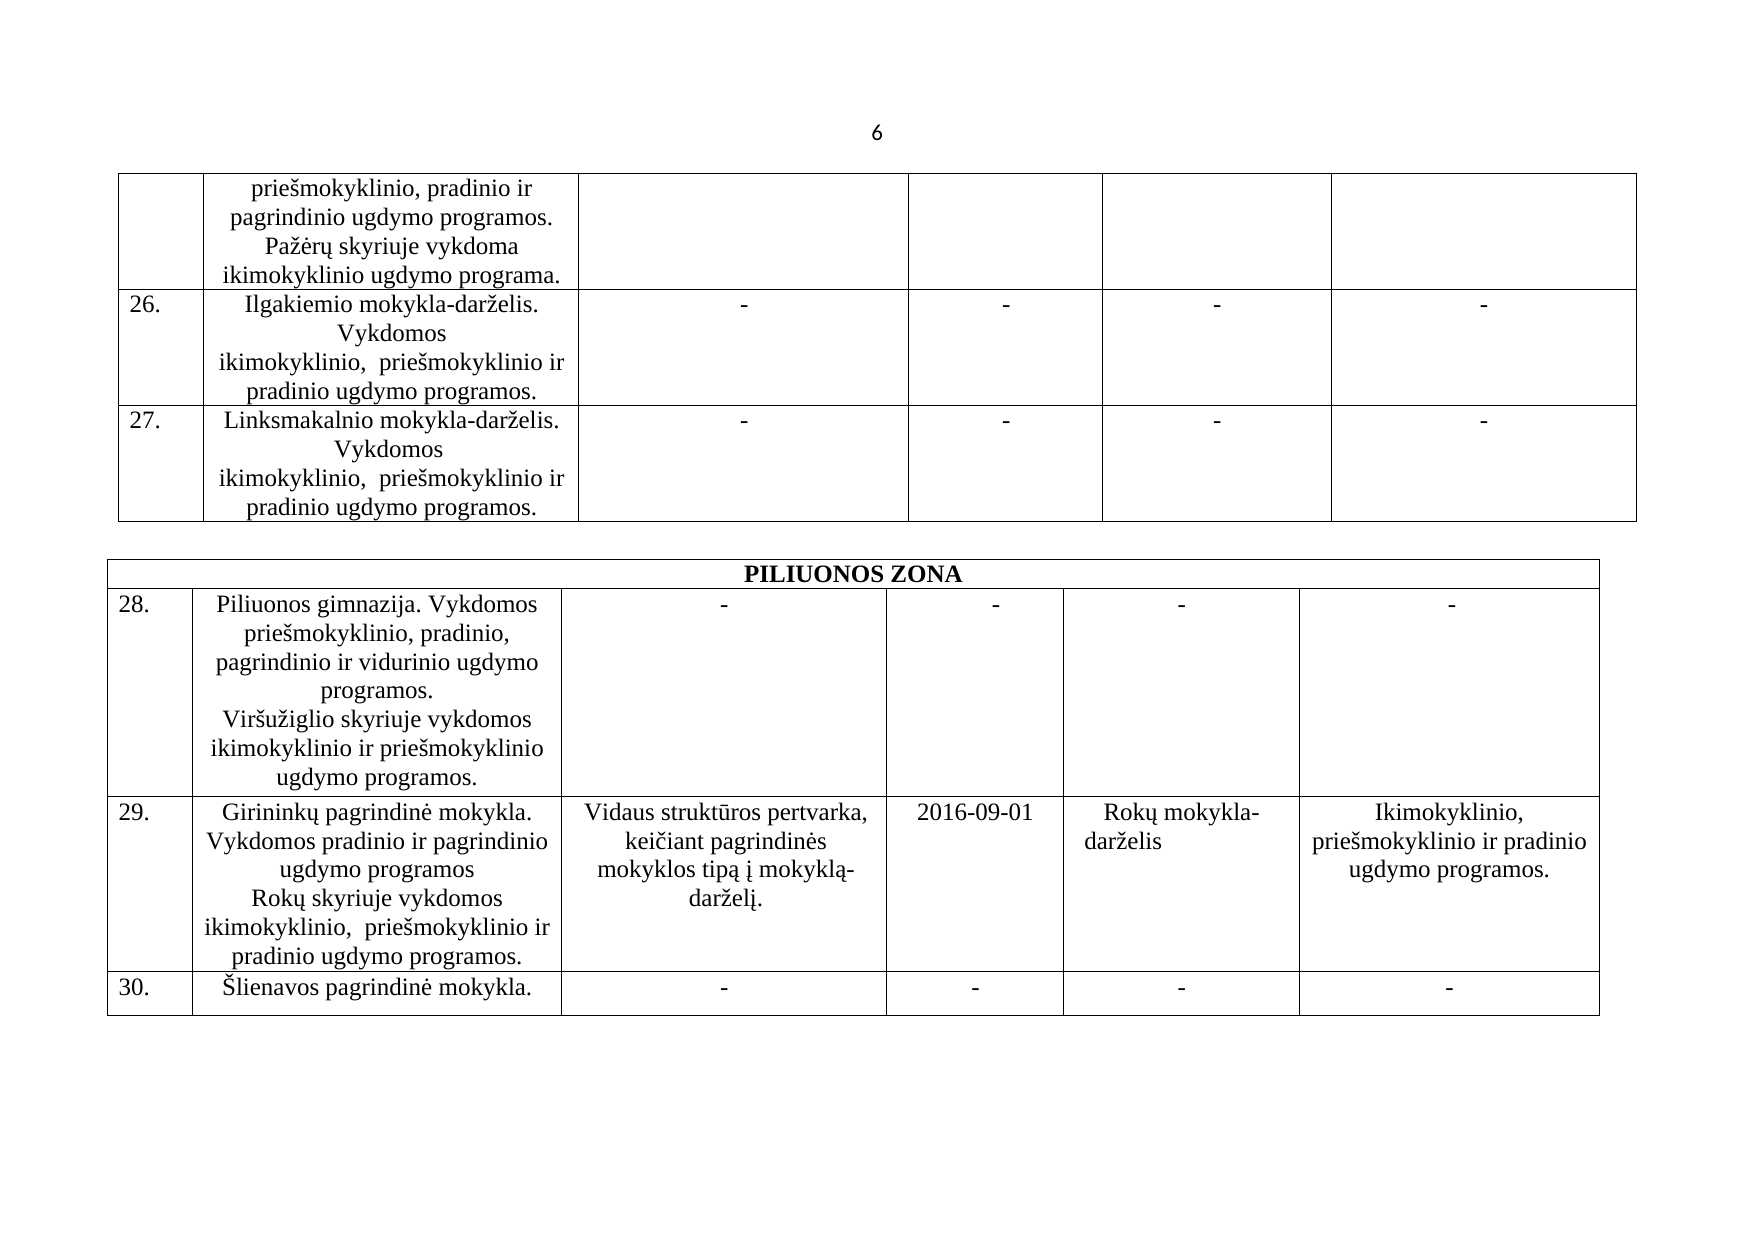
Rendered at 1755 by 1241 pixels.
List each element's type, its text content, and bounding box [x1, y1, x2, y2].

table_cell Piliuonos gimnazija. Vykdomos priešmokyklinio, pradinio, pagrindinio ir vidurinio ugdymo programos. Viršužiglio skyriuje vykdomos ikimokyklinio ir priešmokyklinio ugdymo programos. [193, 589, 561, 796]
table_header PILIUONOS ZONA [108, 560, 1599, 588]
table_cell - [1300, 589, 1599, 796]
table_cell - [1064, 972, 1299, 1015]
table_cell - [887, 972, 1063, 1015]
table_cell - [1300, 972, 1599, 1015]
table_cell - [1332, 406, 1636, 521]
table_cell 29. [108, 797, 192, 971]
table_cell Ikimokyklinio, priešmokyklinio ir pradinio ugdymo programos. [1300, 797, 1599, 971]
table_cell - [1064, 589, 1299, 796]
table_cell 27. [119, 406, 203, 521]
table_cell - [1332, 174, 1636, 288]
table_cell - [562, 972, 886, 1015]
table_cell Vidaus struktūros pertvarka, keičiant pagrindinės mokyklos tipą į mokyklą-darželį. [562, 797, 886, 971]
table_cell - [1103, 406, 1331, 521]
table_cell Ilgakiemio mokykla-darželis. Vykdomos ikimokyklinio, priešmokyklinio ir pradinio ugdymo programos. [204, 290, 578, 404]
table_cell - [1103, 290, 1331, 404]
table_cell 26. [119, 290, 203, 404]
table_cell priešmokyklinio, pradinio ir pagrindinio ugdymo programos. Pažėrų skyriuje vykdoma ikimokyklinio ugdymo programa. [204, 174, 578, 288]
table_cell 28. [108, 589, 192, 796]
table_cell - [1103, 174, 1331, 288]
table_cell 30. [108, 972, 192, 1015]
table_cell - [579, 406, 908, 521]
table_cell - [579, 290, 908, 404]
table_cell Linksmakalnio mokykla-darželis. Vykdomos ikimokyklinio, priešmokyklinio ir pradinio ugdymo programos. [204, 406, 578, 521]
table_cell - [909, 406, 1102, 521]
table_cell [119, 174, 203, 288]
table_cell Rokų mokykla-darželis [1064, 797, 1299, 971]
table_cell - [1332, 290, 1636, 404]
table_cell Šlienavos pagrindinė mokykla. [193, 972, 561, 1015]
table_cell 2016-09-01 [887, 797, 1063, 971]
table_cell - [562, 589, 886, 796]
table_cell Girininkų pagrindinė mokykla. Vykdomos pradinio ir pagrindinio ugdymo programos Rokų skyriuje vykdomos ikimokyklinio, priešmokyklinio ir pradinio ugdymo programos. [193, 797, 561, 971]
table_cell - [909, 290, 1102, 404]
table_cell - [909, 174, 1102, 288]
table_cell - [579, 174, 908, 288]
table_cell - [887, 589, 1063, 796]
